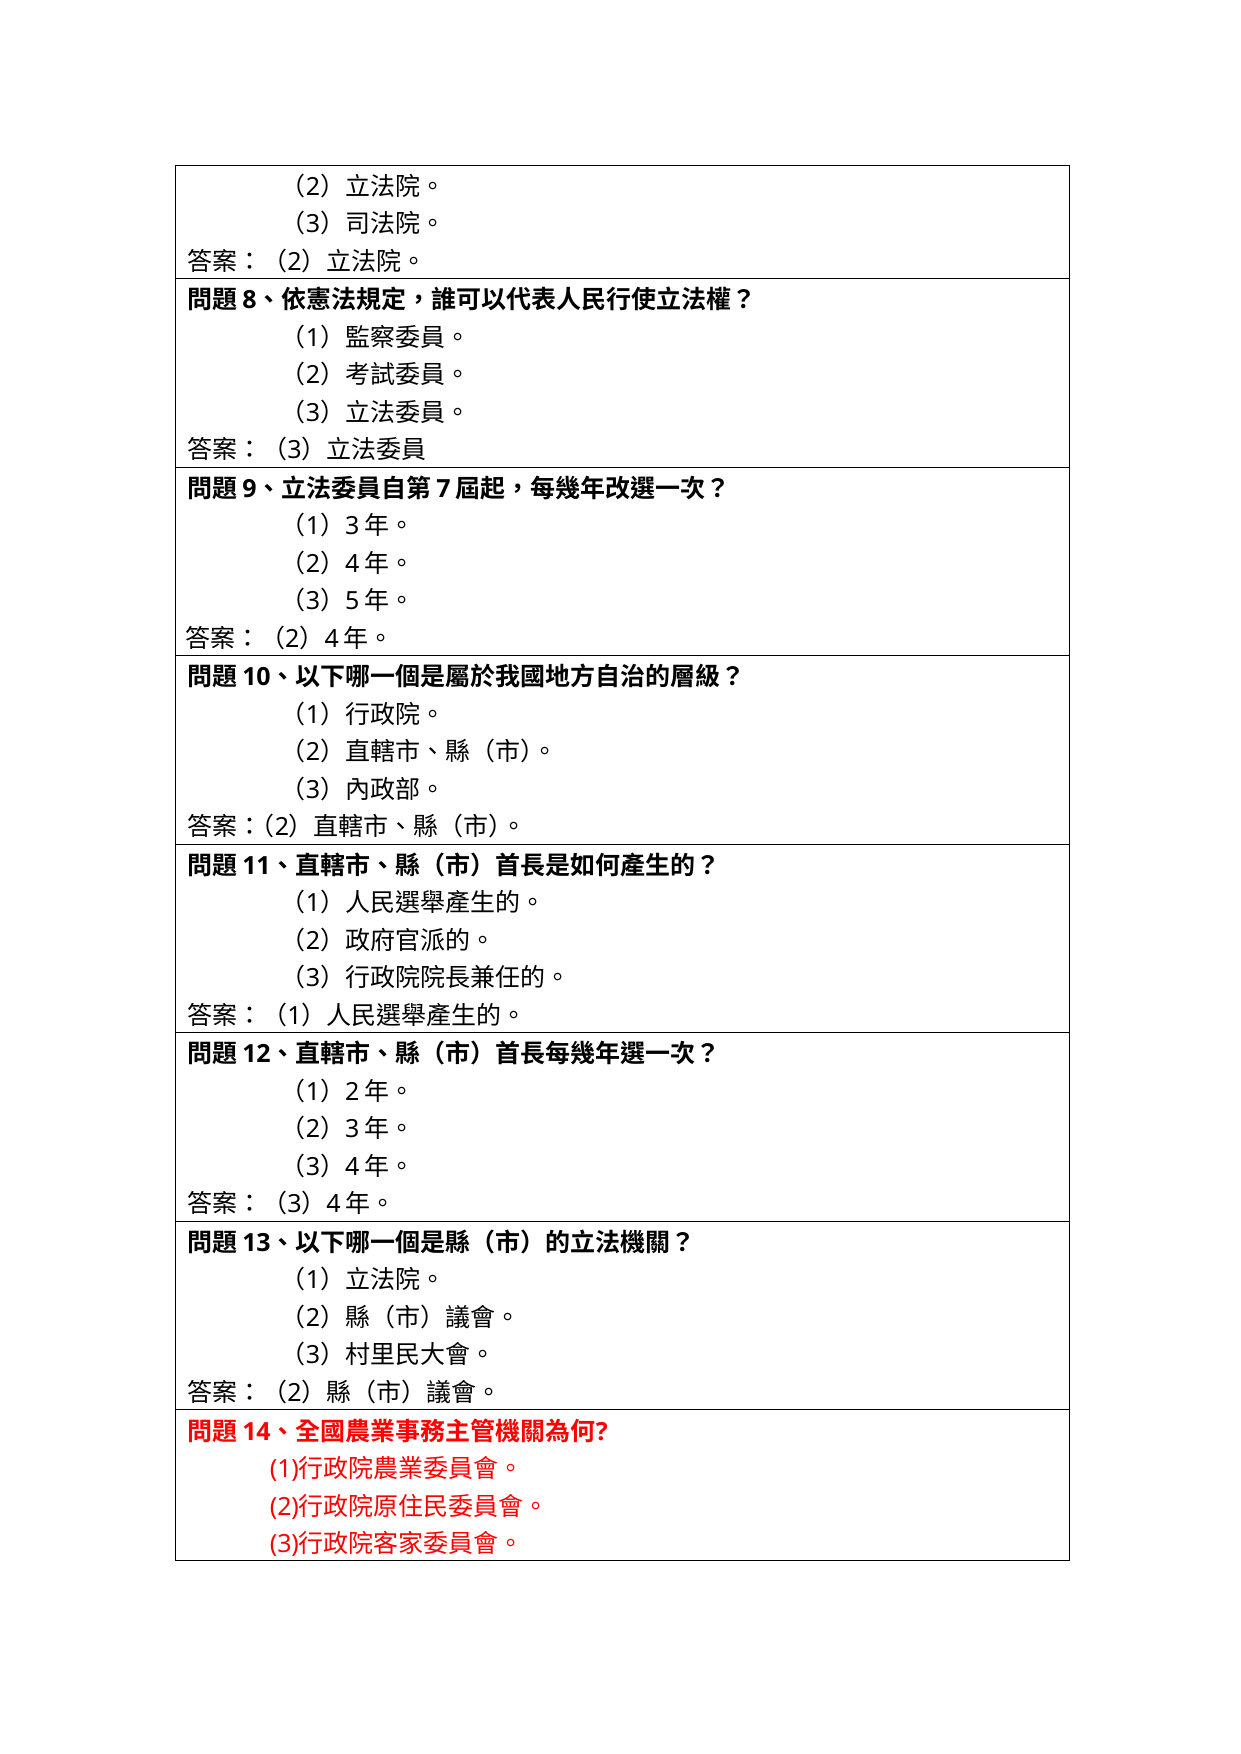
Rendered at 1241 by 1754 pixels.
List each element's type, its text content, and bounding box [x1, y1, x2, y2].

table_cell 問題14、全國農業事務主管機關為何? (1)行政院農業委員會。 (2)行政院原住民委員會。 (3)行政院客家委員會。 [176, 1410, 1069, 1560]
table_cell 問題13、以下哪一個是縣（市）的立法機關？ （1）立法院。 （2）縣（市）議會。 （3）村里民大會。 答案：（2）縣（市）議會。 [176, 1222, 1069, 1409]
table_cell 問題9、立法委員自第7屆起，每幾年改選一次？ （1）3年。 （2）4年。 （3）5年。 答案：（2）4年。 [176, 468, 1069, 655]
table_cell 問題12、直轄市、縣（市）首長每幾年選一次？ （1）2年。 （2）3年。 （3）4年。 答案：（3）4年。 [176, 1033, 1069, 1221]
table_cell 問題8、依憲法規定，誰可以代表人民行使立法權？ （1）監察委員。 （2）考試委員。 （3）立法委員。 答案：（3）立法委員 [176, 279, 1069, 467]
table_cell 問題11、直轄市、縣（市）首長是如何產生的？ （1）人民選舉產生的。 （2）政府官派的。 （3）行政院院長兼任的。 答案：（1）人民選舉產生的。 [176, 845, 1069, 1032]
table_cell （2）立法院。 （3）司法院。 答案：（2）立法院。 [176, 166, 1069, 278]
table_cell 問題10、以下哪一個是屬於我國地方自治的層級？ （1）行政院。 （2）直轄市、縣（市）。 （3）內政部。 答案：（2）直轄市、縣（市）。 [176, 656, 1069, 844]
